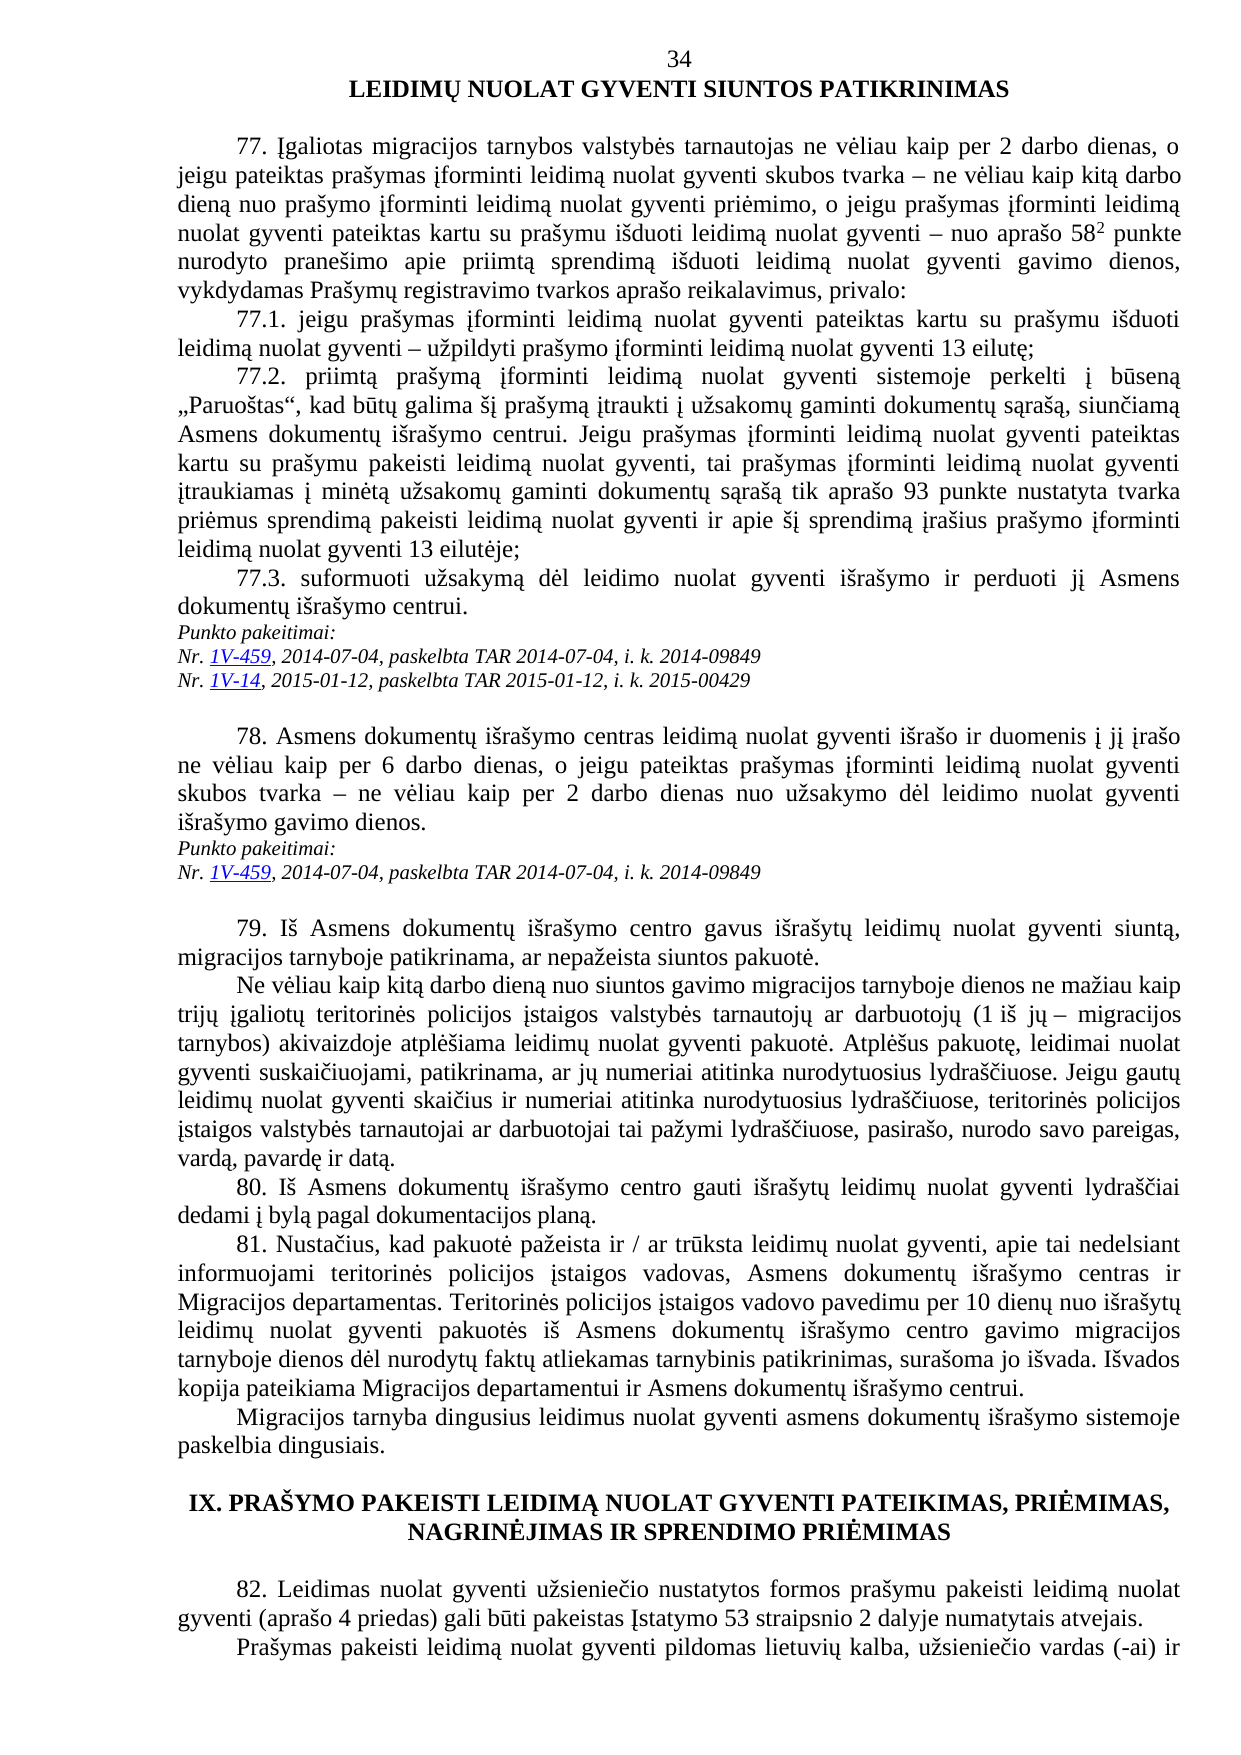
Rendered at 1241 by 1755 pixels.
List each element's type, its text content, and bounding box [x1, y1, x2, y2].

text 80. Iš Asmens dokumentų išrašymo centro gauti išrašytų leidimų nuolat gyventi lydraščiai dedami į bylą pagal dokumentacijos planą. [177, 1172, 1181, 1229]
text Migracijos tarnyba dingusius leidimus nuolat gyventi asmens dokumentų išrašymo sistemoje paskelbia dingusiais. [177, 1402, 1181, 1459]
text 81. Nustačius, kad pakuotė pažeista ir / ar trūksta leidimų nuolat gyventi, apie tai nedelsiant informuojami teritorinės policijos įstaigos vadovas, Asmens dokumentų išrašymo centras ir Migracijos departamentas. Teritorinės policijos įstaigos vadovo pavedimu per 10 dienų nuo išrašytų leidimų nuolat gyventi pakuotės iš Asmens dokumentų išrašymo centro gavimo migracijos tarnyboje dienos dėl nurodytų faktų atliekamas tarnybinis patikrinimas, surašoma jo išvada. Išvados kopija pateikiama Migracijos departamentui ir Asmens dokumentų išrašymo centrui. [177, 1229, 1181, 1402]
text LEIDIMŲ nuolat GYVENTI siuntos PATIKRINIMAS [177, 74, 1181, 103]
text Nr. 1V-459, 2014-07-04, paskelbta TAR 2014-07-04, i. k. 2014-09849 [177, 860, 1181, 884]
text Prašymas pakeisti leidimą nuolat gyventi pildomas lietuvių kalba, užsieniečio vardas (-ai) ir [177, 1632, 1181, 1660]
text 77.1. jeigu prašymas įforminti leidimą nuolat gyventi pateiktas kartu su prašymu išduoti leidimą nuolat gyventi – užpildyti prašymo įforminti leidimą nuolat gyventi 13 eilutę; [177, 304, 1181, 361]
text 77.3. suformuoti užsakymą dėl leidimo nuolat gyventi išrašymo ir perduoti jį Asmens dokumentų išrašymo centrui. [177, 563, 1181, 620]
text 79. Iš Asmens dokumentų išrašymo centro gavus išrašytų leidimų nuolat gyventi siuntą, migracijos tarnyboje patikrinama, ar nepažeista siuntos pakuotė. [177, 913, 1181, 970]
text IX. PRAŠYMO PAKEISTI leidimą nuolat gyventi pateikimas, PRIĖMIMAS, NAGRINĖJIMAS ir SPRENDIMO PRIĖMIMAS [177, 1488, 1181, 1545]
text 77.2. priimtą prašymą įforminti leidimą nuolat gyventi sistemoje perkelti į būseną „Paruoštas“, kad būtų galima šį prašymą įtraukti į užsakomų gaminti dokumentų sąrašą, siunčiamą Asmens dokumentų išrašymo centrui. Jeigu prašymas įforminti leidimą nuolat gyventi pateiktas kartu su prašymu pakeisti leidimą nuolat gyventi, tai prašymas įforminti leidimą nuolat gyventi įtraukiamas į minėtą užsakomų gaminti dokumentų sąrašą tik aprašo 93 punkte nustatyta tvarka priėmus sprendimą pakeisti leidimą nuolat gyventi ir apie šį sprendimą įrašius prašymo įforminti leidimą nuolat gyventi 13 eilutėje; [177, 361, 1181, 563]
text Nr. 1V-459, 2014-07-04, paskelbta TAR 2014-07-04, i. k. 2014-09849 [177, 644, 1181, 668]
text 77. Įgaliotas migracijos tarnybos valstybės tarnautojas ne vėliau kaip per 2 darbo dienas, o jeigu pateiktas prašymas įforminti leidimą nuolat gyventi skubos tvarka – ne vėliau kaip kitą darbo dieną nuo prašymo įforminti leidimą nuolat gyventi priėmimo, o jeigu prašymas įforminti leidimą nuolat gyventi pateiktas kartu su prašymu išduoti leidimą nuolat gyventi – nuo aprašo 582 punkte nurodyto pranešimo apie priimtą sprendimą išduoti leidimą nuolat gyventi gavimo dienos, vykdydamas Prašymų registravimo tvarkos aprašo reikalavimus, privalo: [177, 131, 1181, 304]
text 82. Leidimas nuolat gyventi užsieniečio nustatytos formos prašymu pakeisti leidimą nuolat gyventi (aprašo 4 priedas) gali būti pakeistas Įstatymo 53 straipsnio 2 dalyje numatytais atvejais. [177, 1574, 1181, 1632]
text 78. Asmens dokumentų išrašymo centras leidimą nuolat gyventi išrašo ir duomenis į jį įrašo ne vėliau kaip per 6 darbo dienas, o jeigu pateiktas prašymas įforminti leidimą nuolat gyventi skubos tvarka – ne vėliau kaip per 2 darbo dienas nuo užsakymo dėl leidimo nuolat gyventi išrašymo gavimo dienos. [177, 721, 1181, 836]
text Ne vėliau kaip kitą darbo dieną nuo siuntos gavimo migracijos tarnyboje dienos ne mažiau kaip trijų įgaliotų teritorinės policijos įstaigos valstybės tarnautojų ar darbuotojų (1 iš jų – migracijos tarnybos) akivaizdoje atplėšiama leidimų nuolat gyventi pakuotė. Atplėšus pakuotę, leidimai nuolat gyventi suskaičiuojami, patikrinama, ar jų numeriai atitinka nurodytuosius lydraščiuose. Jeigu gautų leidimų nuolat gyventi skaičius ir numeriai atitinka nurodytuosius lydraščiuose, teritorinės policijos įstaigos valstybės tarnautojai ar darbuotojai tai pažymi lydraščiuose, pasirašo, nurodo savo pareigas, vardą, pavardę ir datą. [177, 970, 1181, 1172]
text Punkto pakeitimai: [177, 836, 1181, 860]
text Punkto pakeitimai: [177, 620, 1181, 644]
text Nr. 1V-14, 2015-01-12, paskelbta TAR 2015-01-12, i. k. 2015-00429 [177, 668, 1181, 692]
